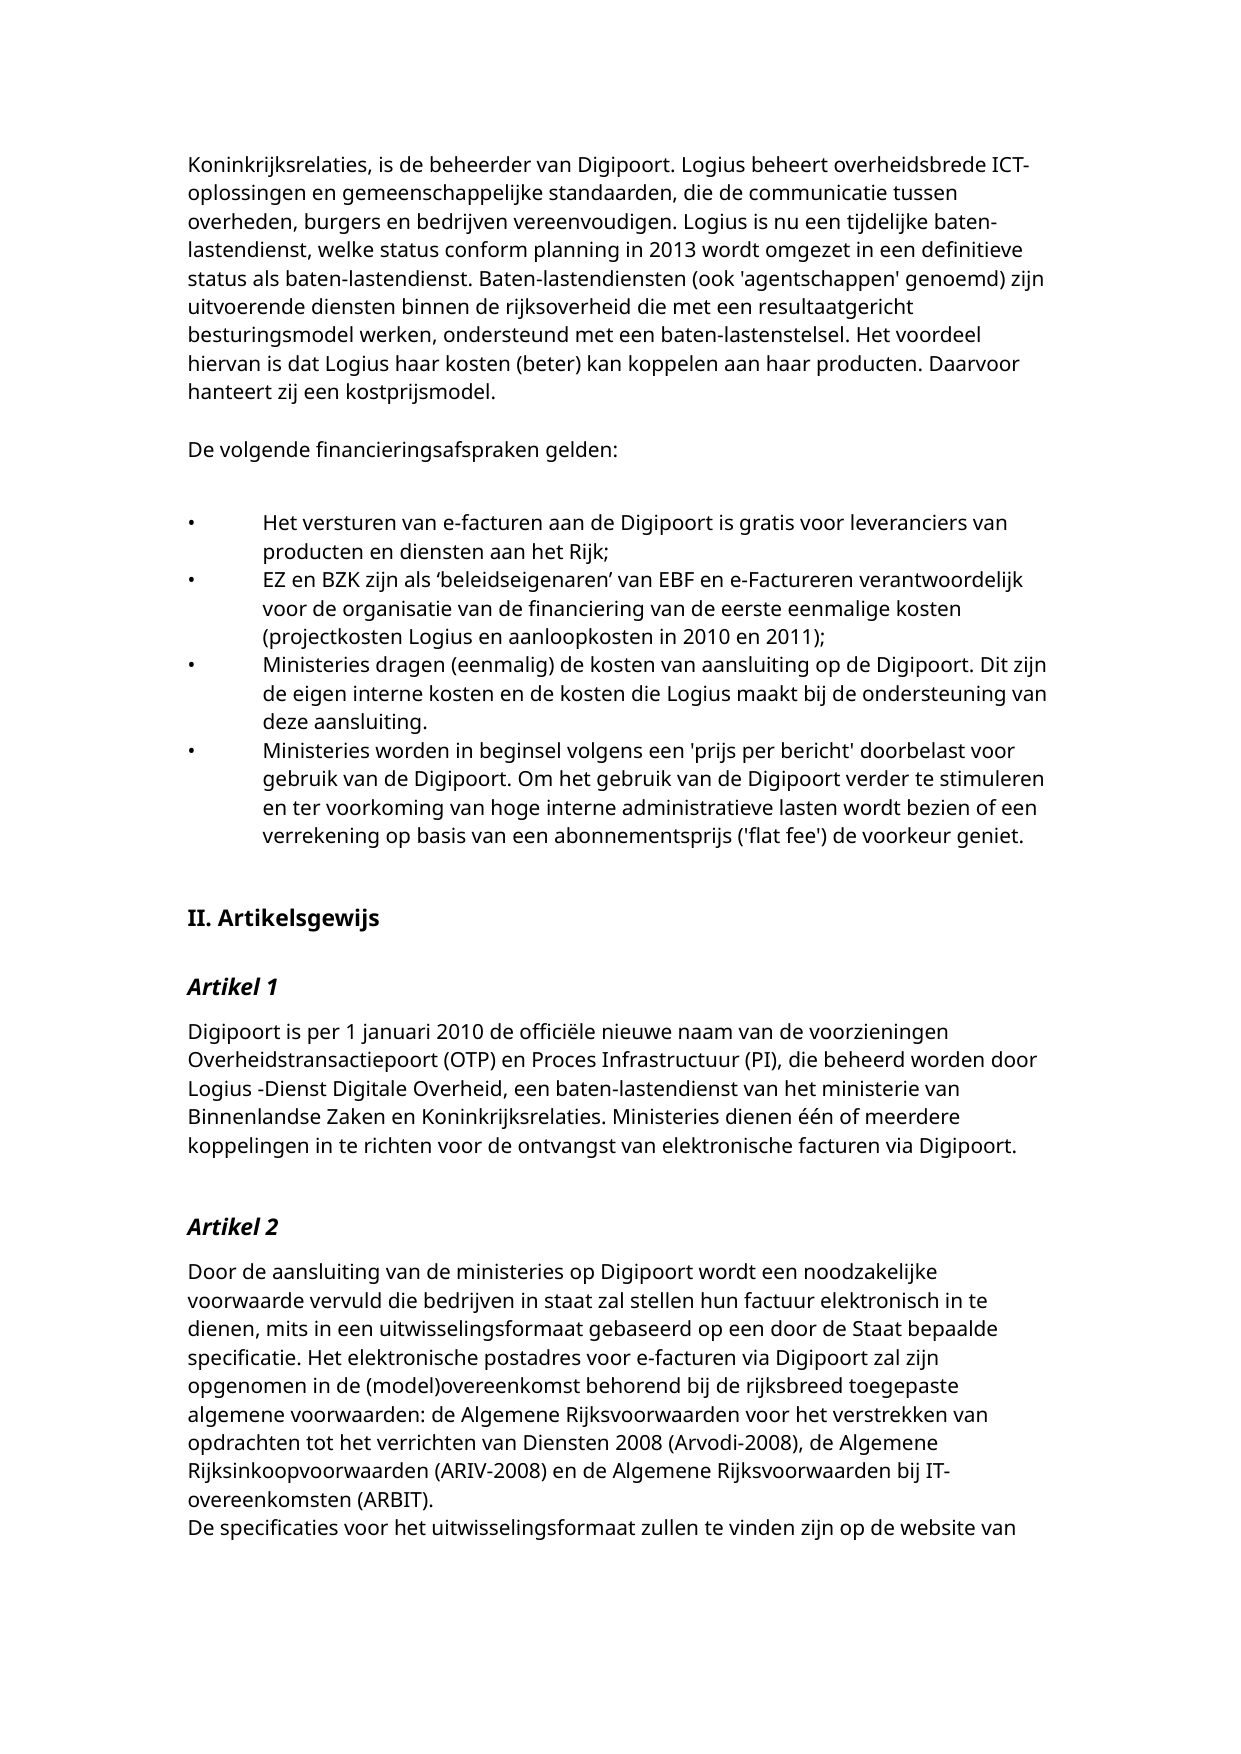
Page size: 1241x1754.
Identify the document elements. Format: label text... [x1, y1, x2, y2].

list EZ en BZK zijn als ‘beleidseigenaren’ van EBF en e-Factureren verantwoordelijk voor de organisatie van de financiering van de eerste eenmalige kosten (projectkosten Logius en aanloopkosten in 2010 en 2011); [187, 565, 1053, 651]
list Ministeries worden in beginsel volgens een 'prijs per bericht' doorbelast voor gebruik van de Digipoort. Om het gebruik van de Digipoort verder te stimuleren en ter voorkoming van hoge interne administratieve lasten wordt bezien of een verrekening op basis van een abonnementsprijs ('flat fee') de voorkeur geniet. [187, 736, 1053, 849]
subtitle II. Artikelsgewijs [187, 902, 1053, 933]
text De specificaties voor het uitwisselingsformaat zullen te vinden zijn op de website van [187, 1513, 1053, 1542]
text Koninkrijksrelaties, is de beheerder van Digipoort. Logius beheert overheidsbrede ICT-oplossingen en gemeenschappelijke standaarden, die de communicatie tussen overheden, burgers en bedrijven vereenvoudigen. Logius is nu een tijdelijke baten-lastendienst, welke status conform planning in 2013 wordt omgezet in een definitieve status als baten-lastendienst. Baten-lastendiensten (ook 'agentschappen' genoemd) zijn uitvoerende diensten binnen de rijksoverheid die met een resultaatgericht besturingsmodel werken, ondersteund met een baten-lastenstelsel. Het voordeel hiervan is dat Logius haar kosten (beter) kan koppelen aan haar producten. Daarvoor hanteert zij een kostprijsmodel. [187, 150, 1053, 406]
text Digipoort is per 1 januari 2010 de officiële nieuwe naam van de voorzieningen Overheidstransactiepoort (OTP) en Proces Infrastructuur (PI), die beheerd worden door Logius -Dienst Digitale Overheid, een baten-lastendienst van het ministerie van Binnenlandse Zaken en Koninkrijksrelaties. Ministeries dienen één of meerdere koppelingen in te richten voor de ontvangst van elektronische facturen via Digipoort. [187, 1017, 1053, 1159]
list Ministeries dragen (eenmalig) de kosten van aansluiting op de Digipoort. Dit zijn de eigen interne kosten en de kosten die Logius maakt bij de ondersteuning van deze aansluiting. [187, 651, 1053, 736]
text De volgende financieringsafspraken gelden: [187, 435, 1053, 464]
subtitle Artikel 2 [187, 1211, 1053, 1242]
subtitle Artikel 1 [187, 971, 1053, 1002]
list Het versturen van e-facturen aan de Digipoort is gratis voor leveranciers van producten en diensten aan het Rijk; [187, 508, 1053, 565]
text Door de aansluiting van de ministeries op Digipoort wordt een noodzakelijke voorwaarde vervuld die bedrijven in staat zal stellen hun factuur elektronisch in te dienen, mits in een uitwisselingsformaat gebaseerd op een door de Staat bepaalde specificatie. Het elektronische postadres voor e-facturen via Digipoort zal zijn opgenomen in de (model)overeenkomst behorend bij de rijksbreed toegepaste algemene voorwaarden: de Algemene Rijksvoorwaarden voor het verstrekken van opdrachten tot het verrichten van Diensten 2008 (Arvodi-2008), de Algemene Rijksinkoopvoorwaarden (ARIV-2008) en de Algemene Rijksvoorwaarden bij IT-overeenkomsten (ARBIT). [187, 1257, 1053, 1513]
